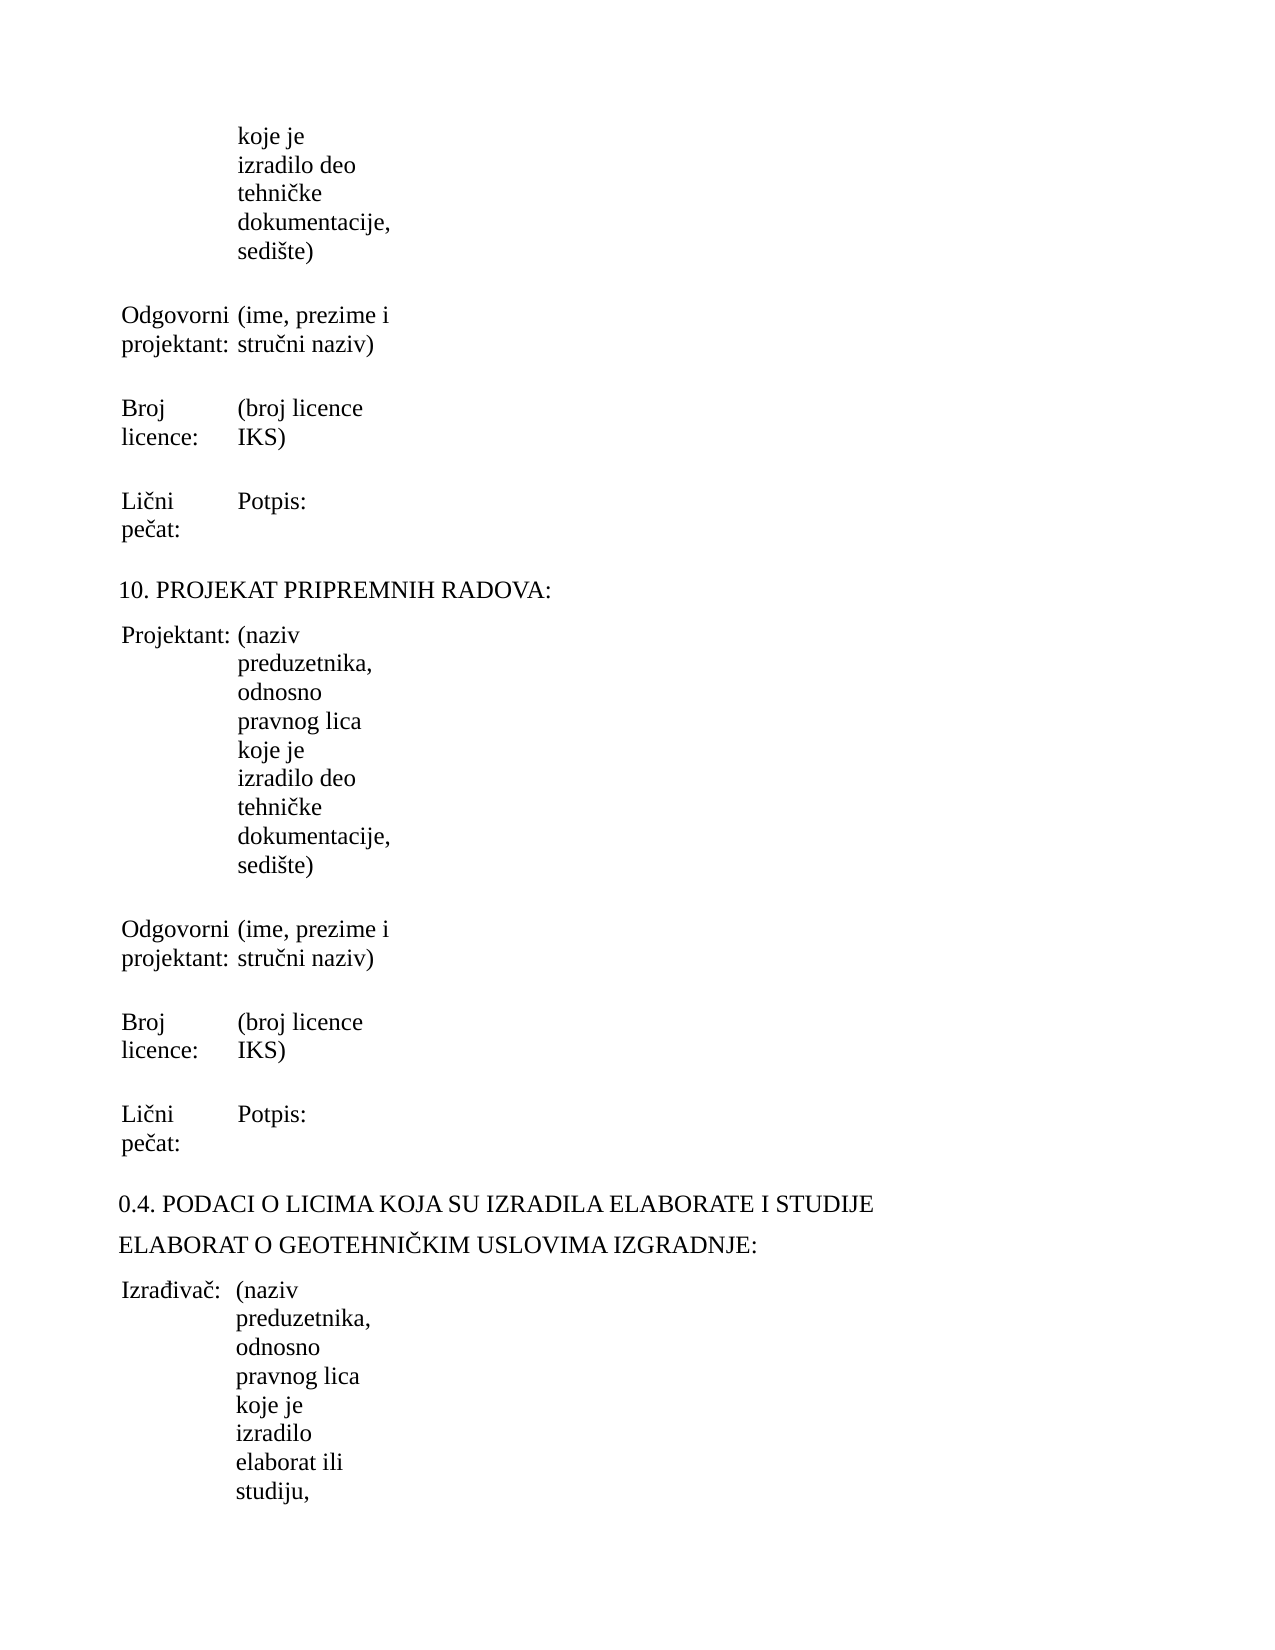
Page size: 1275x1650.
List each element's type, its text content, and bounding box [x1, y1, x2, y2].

table_cell Potpis: [234, 483, 397, 576]
text 0.4. PODACI O LICIMA KOJA SU IZRADILA ELABORATE I STUDIJE [118, 1189, 1157, 1218]
table_cell Potpis: [234, 1097, 397, 1189]
table_cell Odgovorni projektant: [118, 297, 234, 390]
table_header (naziv preduzetnika, odnosno pravnog lica koje je izradilo elaborat ili studiju, [233, 1272, 377, 1508]
table_cell (broj licence IKS) [234, 1004, 397, 1097]
table_cell Lični pečat: [118, 483, 234, 576]
table_header Projektant: [118, 617, 234, 911]
table_cell Broj licence: [118, 390, 234, 483]
table_cell Broj licence: [118, 1004, 234, 1097]
table_cell Lični pečat: [118, 1097, 234, 1189]
text ELABORAT O GEOTEHNIČKIM USLOVIMA IZGRADNJE: [118, 1231, 1157, 1259]
table_cell (ime, prezime i stručni naziv) [234, 297, 397, 390]
table_header [118, 118, 234, 297]
table_cell (broj licence IKS) [234, 390, 397, 483]
text 10. PROJEKAT PRIPREMNIH RADOVA: [118, 576, 1157, 604]
table_cell Odgovorni projektant: [118, 911, 234, 1004]
table_header (naziv preduzetnika, odnosno pravnog lica koje je izradilo deo tehničke dokumentacije, sedište) [234, 617, 397, 911]
table_header koje je izradilo deo tehničke dokumentacije, sedište) [234, 118, 397, 297]
table_header Izrađivač: [118, 1272, 233, 1508]
table_cell (ime, prezime i stručni naziv) [234, 911, 397, 1004]
